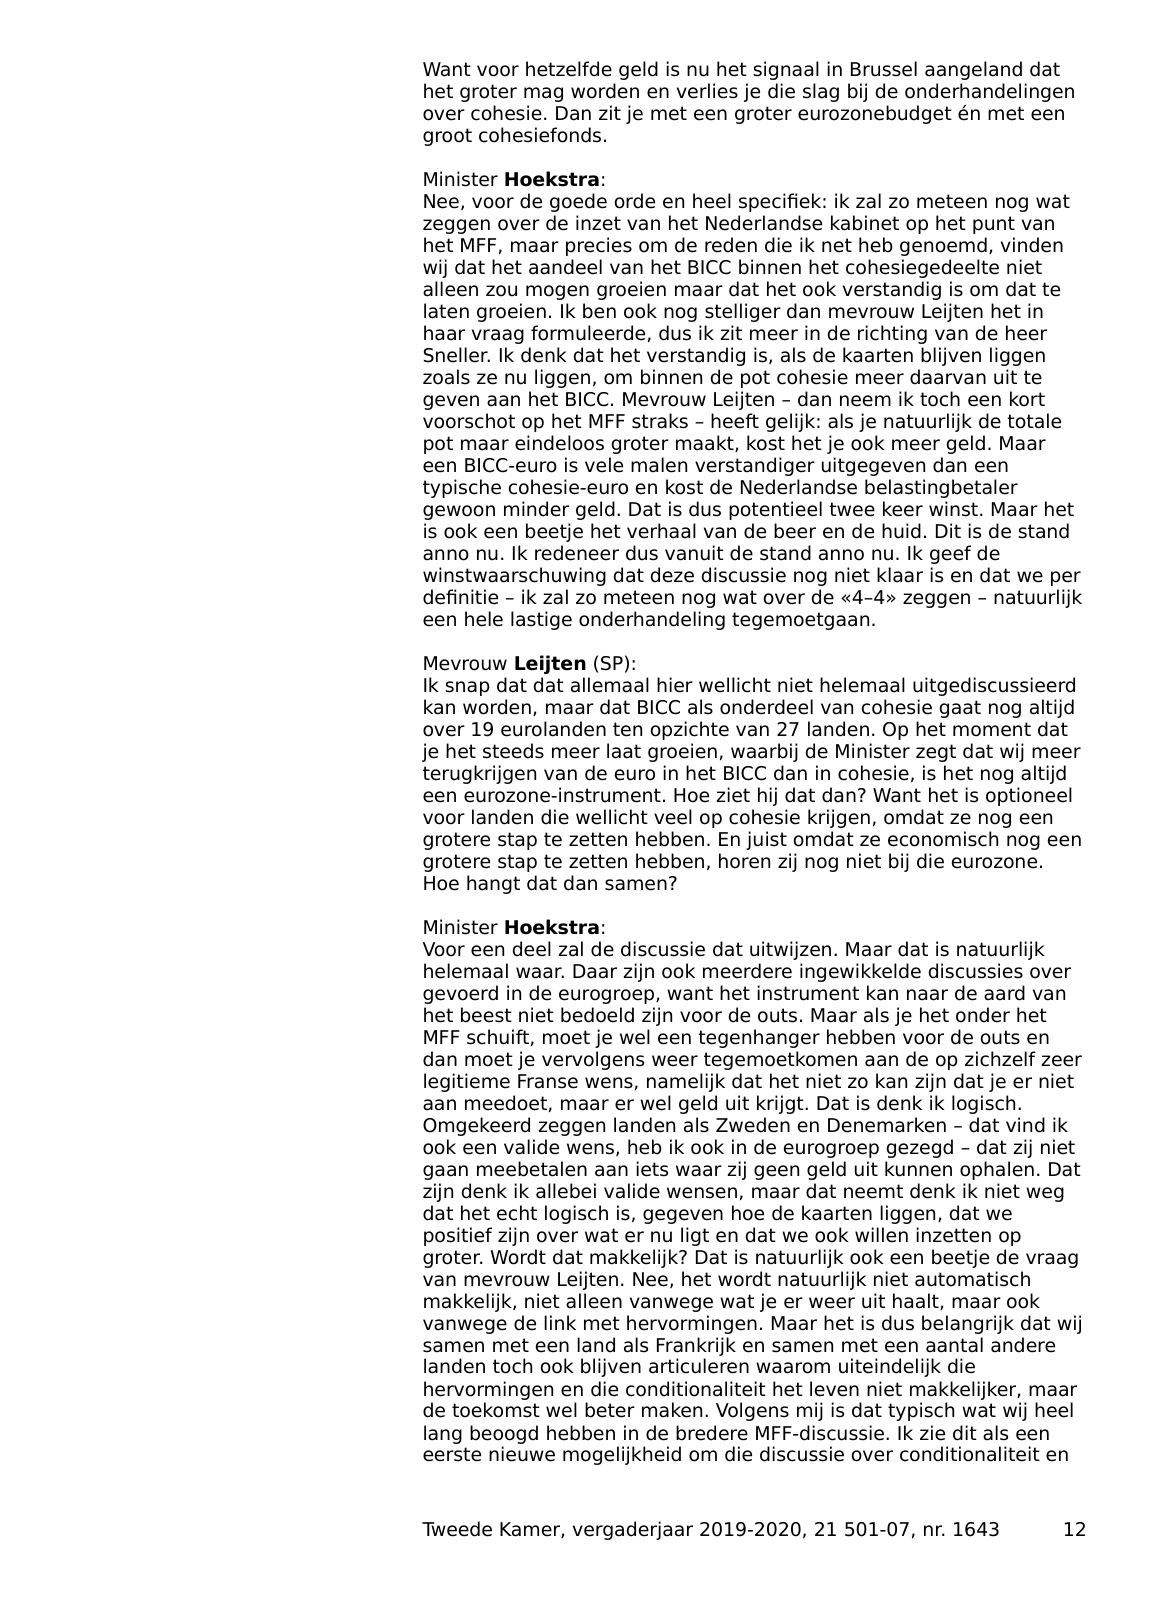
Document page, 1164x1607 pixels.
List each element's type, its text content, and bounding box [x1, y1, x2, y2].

text Minister Hoekstra: [422, 917, 1087, 939]
text Want voor hetzelfde geld is nu het signaal in Brussel aangeland dat het groter mag worden en verlies je die slag bij de onderhandelingen over cohesie. Dan zit je met een groter eurozonebudget én met een groot cohesiefonds. [422, 59, 1087, 147]
text Nee, voor de goede orde en heel specifiek: ik zal zo meteen nog wat zeggen over de inzet van het Nederlandse kabinet op het punt van het MFF, maar precies om de reden die ik net heb genoemd, vinden wij dat het aandeel van het BICC binnen het cohesiegedeelte niet alleen zou mogen groeien maar dat het ook verstandig is om dat te laten groeien. Ik ben ook nog stelliger dan mevrouw Leijten het in haar vraag formuleerde, dus ik zit meer in de richting van de heer Sneller. Ik denk dat het verstandig is, als de kaarten blijven liggen zoals ze nu liggen, om binnen de pot cohesie meer daarvan uit te geven aan het BICC. Mevrouw Leijten – dan neem ik toch een kort voorschot op het MFF straks – heeft gelijk: als je natuurlijk de totale pot maar eindeloos groter maakt, kost het je ook meer geld. Maar een BICC-euro is vele malen verstandiger uitgegeven dan een typische cohesie-euro en kost de Nederlandse belastingbetaler gewoon minder geld. Dat is dus potentieel twee keer winst. Maar het is ook een beetje het verhaal van de beer en de huid. Dit is de stand anno nu. Ik redeneer dus vanuit de stand anno nu. Ik geef de winstwaarschuwing dat deze discussie nog niet klaar is en dat we per definitie – ik zal zo meteen nog wat over de «4–4» zeggen – natuurlijk een hele lastige onderhandeling tegemoetgaan. [422, 191, 1087, 631]
text Voor een deel zal de discussie dat uitwijzen. Maar dat is natuurlijk helemaal waar. Daar zijn ook meerdere ingewikkelde discussies over gevoerd in de eurogroep, want het instrument kan naar de aard van het beest niet bedoeld zijn voor de outs. Maar als je het onder het MFF schuift, moet je wel een tegenhanger hebben voor de outs en dan moet je vervolgens weer tegemoetkomen aan de op zichzelf zeer legitieme Franse wens, namelijk dat het niet zo kan zijn dat je er niet aan meedoet, maar er wel geld uit krijgt. Dat is denk ik logisch. Omgekeerd zeggen landen als Zweden en Denemarken – dat vind ik ook een valide wens, heb ik ook in de eurogroep gezegd – dat zij niet gaan meebetalen aan iets waar zij geen geld uit kunnen ophalen. Dat zijn denk ik allebei valide wensen, maar dat neemt denk ik niet weg dat het echt logisch is, gegeven hoe de kaarten liggen, dat we positief zijn over wat er nu ligt en dat we ook willen inzetten op groter. Wordt dat makkelijk? Dat is natuurlijk ook een beetje de vraag van mevrouw Leijten. Nee, het wordt natuurlijk niet automatisch makkelijk, niet alleen vanwege wat je er weer uit haalt, maar ook vanwege de link met hervormingen. Maar het is dus belangrijk dat wij samen met een land als Frankrijk en samen met een aantal andere landen toch ook blijven articuleren waarom uiteindelijk die hervormingen en die conditionaliteit het leven niet makkelijker, maar de toekomst wel beter maken. Volgens mij is dat typisch wat wij heel lang beoogd hebben in de bredere MFF-discussie. Ik zie dit als een eerste nieuwe mogelijkheid om die discussie over conditionaliteit en [422, 939, 1087, 1466]
text Minister Hoekstra: [422, 169, 1087, 191]
text Mevrouw Leijten (SP): [422, 653, 1087, 675]
text Ik snap dat dat allemaal hier wellicht niet helemaal uitgediscussieerd kan worden, maar dat BICC als onderdeel van cohesie gaat nog altijd over 19 eurolanden ten opzichte van 27 landen. Op het moment dat je het steeds meer laat groeien, waarbij de Minister zegt dat wij meer terugkrijgen van de euro in het BICC dan in cohesie, is het nog altijd een eurozone-instrument. Hoe ziet hij dat dan? Want het is optioneel voor landen die wellicht veel op cohesie krijgen, omdat ze nog een grotere stap te zetten hebben. En juist omdat ze economisch nog een grotere stap te zetten hebben, horen zij nog niet bij die eurozone. Hoe hangt dat dan samen? [422, 675, 1087, 895]
